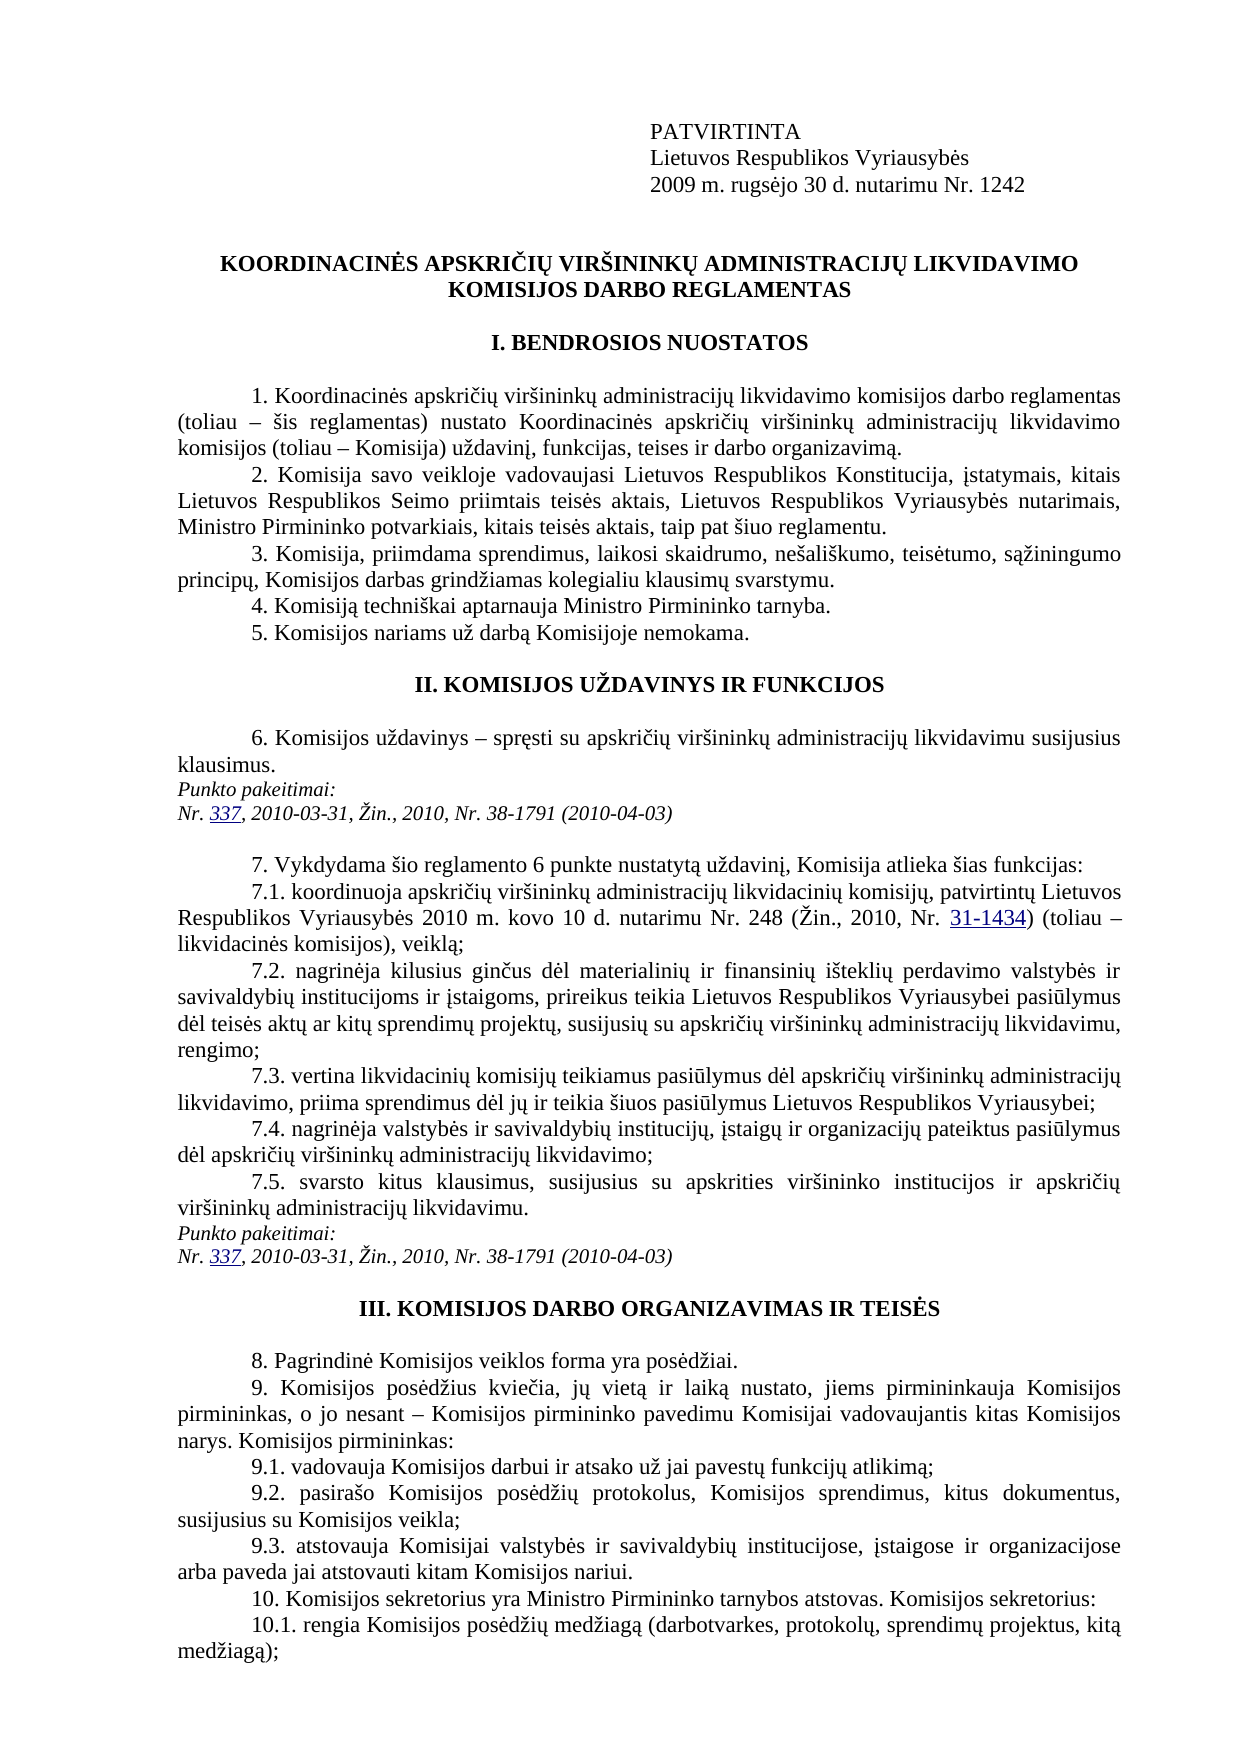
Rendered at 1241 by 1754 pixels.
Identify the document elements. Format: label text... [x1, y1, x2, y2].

text 5. Komisijos nariams už darbą Komisijoje nemokama. [177, 619, 1122, 645]
text 8. Pagrindinė Komisijos veiklos forma yra posėdžiai. [177, 1348, 1122, 1374]
text 9. Komisijos posėdžius kviečia, jų vietą ir laiką nustato, jiems pirmininkauja Komisijos pirmininkas, o jo nesant – Komisijos pirmininko pavedimu Komisijai vadovaujantis kitas Komisijos narys. Komisijos pirmininkas: [177, 1374, 1122, 1453]
text 7.4. nagrinėja valstybės ir savivaldybių institucijų, įstaigų ir organizacijų pateiktus pasiūlymus dėl apskričių viršininkų administracijų likvidavimo; [177, 1115, 1122, 1168]
text Lietuvos Respublikos Vyriausybės 2009 m. rugsėjo 30 d. nutarimu Nr. 1242 [650, 144, 1122, 197]
text 6. Komisijos uždavinys – spręsti su apskričių viršininkų administracijų likvidavimu susijusius klausimus. [177, 724, 1122, 777]
text II. KOMISIJOS UŽDAVINYS IR FUNKCIJOS [177, 672, 1122, 698]
text Nr. 337, 2010-03-31, Žin., 2010, Nr. 38-1791 (2010-04-03) [177, 801, 1122, 825]
text 1. Koordinacinės apskričių viršininkų administracijų likvidavimo komisijos darbo reglamentas (toliau – šis reglamentas) nustato Koordinacinės apskričių viršininkų administracijų likvidavimo komisijos (toliau – Komisija) uždavinį, funkcijas, teises ir darbo organizavimą. [177, 382, 1122, 461]
text 7. Vykdydama šio reglamento 6 punkte nustatytą uždavinį, Komisija atlieka šias funkcijas: [177, 851, 1122, 878]
text 10.1. rengia Komisijos posėdžių medžiagą (darbotvarkes, protokolų, sprendimų projektus, kitą medžiagą); [177, 1611, 1122, 1664]
text KOORDINACINĖS APSKRIČIŲ VIRŠININKŲ ADMINISTRACIJŲ LIKVIDAVIMO KOMISIJOS DARBO REGLAMENTAS [177, 250, 1122, 303]
text 7.3. vertina likvidacinių komisijų teikiamus pasiūlymus dėl apskričių viršininkų administracijų likvidavimo, priima sprendimus dėl jų ir teikia šiuos pasiūlymus Lietuvos Respublikos Vyriausybei; [177, 1062, 1122, 1115]
text Nr. 337, 2010-03-31, Žin., 2010, Nr. 38-1791 (2010-04-03) [177, 1244, 1122, 1268]
text 7.2. nagrinėja kilusius ginčus dėl materialinių ir finansinių išteklių perdavimo valstybės ir savivaldybių institucijoms ir įstaigoms, prireikus teikia Lietuvos Respublikos Vyriausybei pasiūlymus dėl teisės aktų ar kitų sprendimų projektų, susijusių su apskričių viršininkų administracijų likvidavimu, rengimo; [177, 957, 1122, 1062]
text 9.3. atstovauja Komisijai valstybės ir savivaldybių institucijose, įstaigose ir organizacijose arba paveda jai atstovauti kitam Komisijos nariui. [177, 1532, 1122, 1585]
text 7.5. svarsto kitus klausimus, susijusius su apskrities viršininko institucijos ir apskričių viršininkų administracijų likvidavimu. [177, 1168, 1122, 1220]
text 2. Komisija savo veikloje vadovaujasi Lietuvos Respublikos Konstitucija, įstatymais, kitais Lietuvos Respublikos Seimo priimtais teisės aktais, Lietuvos Respublikos Vyriausybės nutarimais, Ministro Pirmininko potvarkiais, kitais teisės aktais, taip pat šiuo reglamentu. [177, 461, 1122, 540]
text I. BENDROSIOS NUOSTATOS [177, 329, 1122, 355]
text 7.1. koordinuoja apskričių viršininkų administracijų likvidacinių komisijų, patvirtintų Lietuvos Respublikos Vyriausybės 2010 m. kovo 10 d. nutarimu Nr. 248 (Žin., 2010, Nr. 31-1434) (toliau – likvidacinės komisijos), veiklą; [177, 878, 1122, 957]
text Patvirtinta [650, 118, 1122, 144]
text III. KOMISIJOS DARBO ORGANIZAVIMAS IR TEISĖS [177, 1295, 1122, 1321]
text 3. Komisija, priimdama sprendimus, laikosi skaidrumo, nešališkumo, teisėtumo, sąžiningumo principų, Komisijos darbas grindžiamas kolegialiu klausimų svarstymu. [177, 540, 1122, 592]
text 9.1. vadovauja Komisijos darbui ir atsako už jai pavestų funkcijų atlikimą; [177, 1453, 1122, 1479]
text Punkto pakeitimai: [177, 777, 1122, 801]
text 4. Komisiją techniškai aptarnauja Ministro Pirmininko tarnyba. [177, 592, 1122, 619]
text Punkto pakeitimai: [177, 1220, 1122, 1244]
text 10. Komisijos sekretorius yra Ministro Pirmininko tarnybos atstovas. Komisijos sekretorius: [177, 1585, 1122, 1611]
text 9.2. pasirašo Komisijos posėdžių protokolus, Komisijos sprendimus, kitus dokumentus, susijusius su Komisijos veikla; [177, 1479, 1122, 1532]
